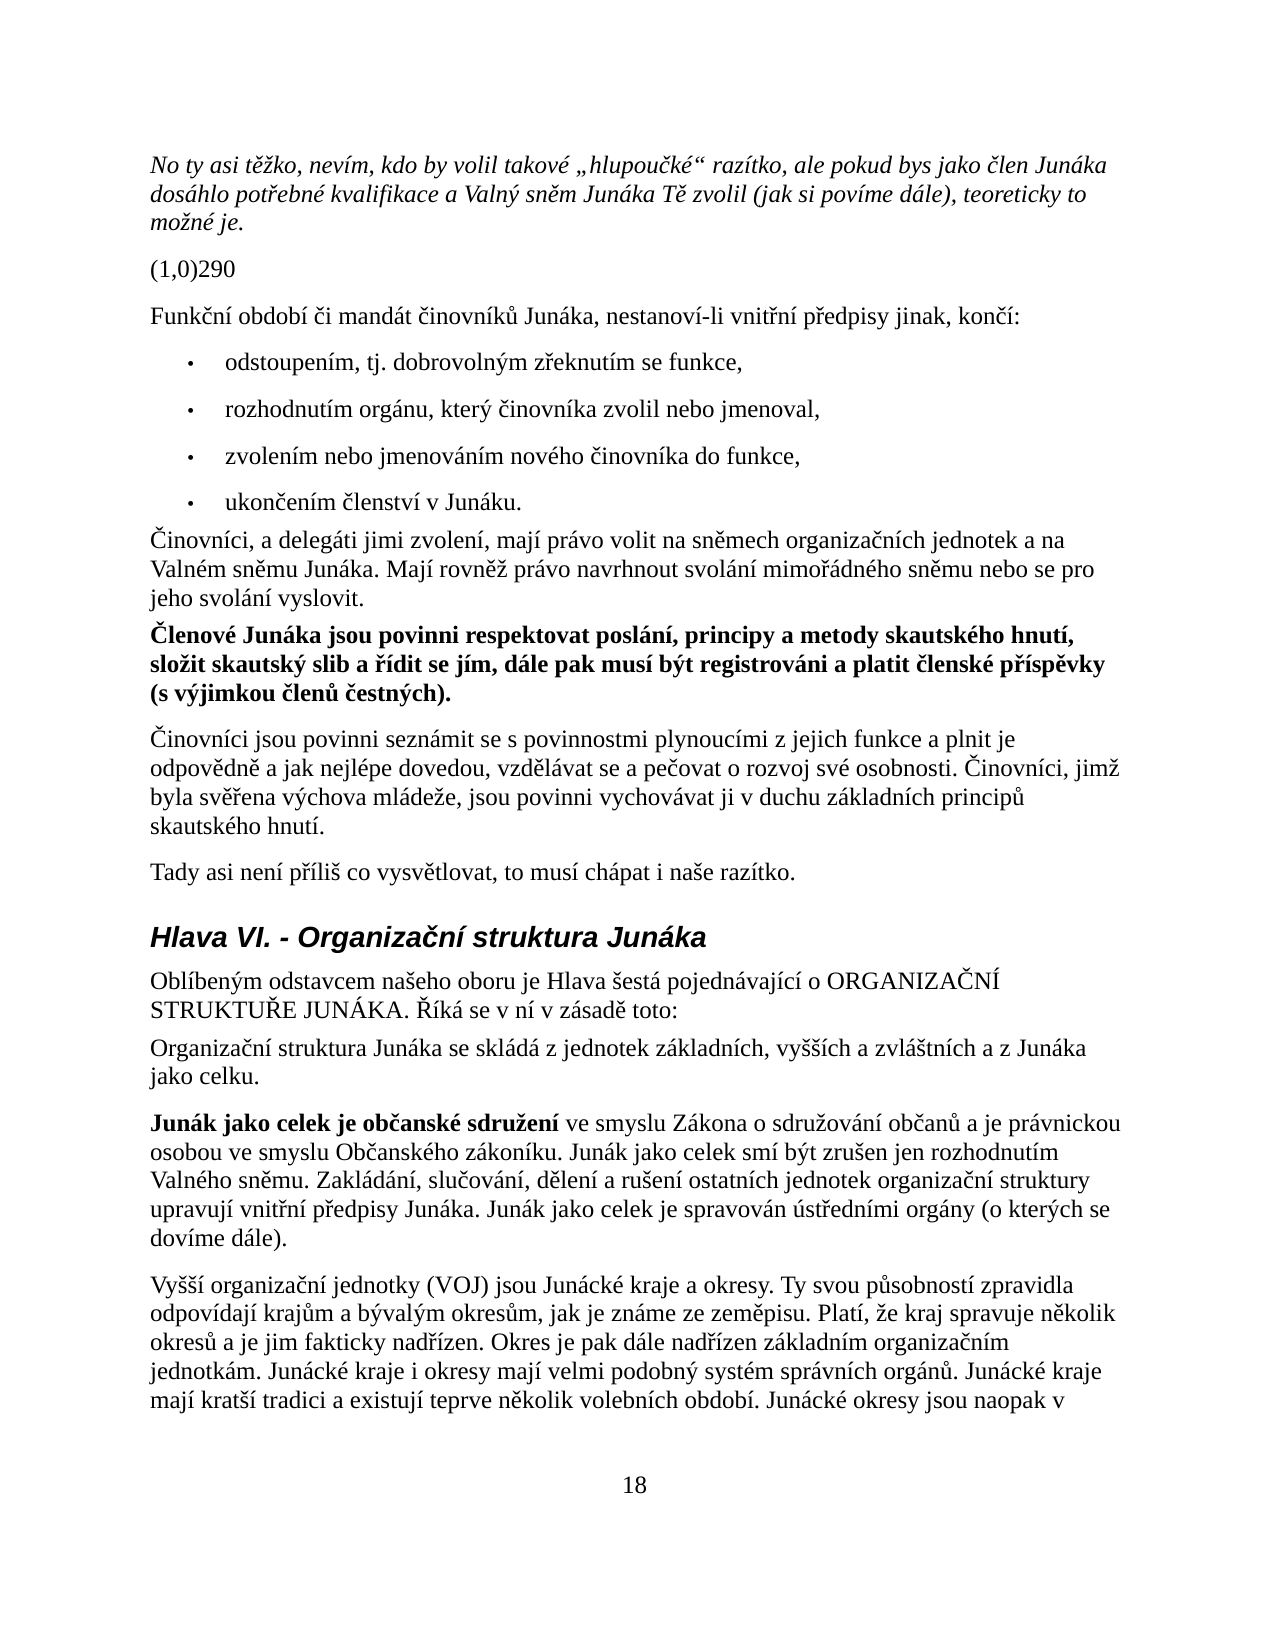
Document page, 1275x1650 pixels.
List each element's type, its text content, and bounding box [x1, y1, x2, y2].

list rozhodnutím orgánu, který činovníka zvolil nebo jmenoval, [187, 394, 1125, 423]
text Vyšší organizační jednotky (VOJ) jsou Junácké kraje a okresy. Ty svou působností zpravidla odpovídají krajům a bývalým okresům, jak je známe ze zeměpisu. Platí, že kraj spravuje několik okresů a je jim fakticky nadřízen. Okres je pak dále nadřízen základním organizačním jednotkám. Junácké kraje i okresy mají velmi podobný systém správních orgánů. Junácké kraje mají kratší tradici a existují teprve několik volebních období. Junácké okresy jsou naopak v [150, 1270, 1125, 1413]
list ukončením členství v Junáku. [187, 487, 1125, 516]
text Oblíbeným odstavcem našeho oboru je Hlava šestá pojednávající o ORGANIZAČNÍ STRUKTUŘE JUNÁKA. Říká se v ní v zásadě toto: [150, 966, 1125, 1024]
subtitle Hlava VI. - Organizační struktura Junáka [150, 920, 1125, 954]
list odstoupením, tj. dobrovolným zřeknutím se funkce, [187, 347, 1125, 376]
text Funkční období či mandát činovníků Junáka, nestanoví-li vnitřní předpisy jinak, končí: [150, 301, 1125, 329]
text (1,0)290 [150, 254, 1125, 283]
text Činovníci, a delegáti jimi zvolení, mají právo volit na sněmech organizačních jednotek a na Valném sněmu Junáka. Mají rovněž právo navrhnout svolání mimořádného sněmu nebo se pro jeho svolání vyslovit. [150, 525, 1125, 611]
list zvolením nebo jmenováním nového činovníka do funkce, [187, 441, 1125, 469]
text No ty asi těžko, nevím, kdo by volil takové „hlupoučké“ razítko, ale pokud bys jako člen Junáka dosáhlo potřebné kvalifikace a Valný sněm Junáka Tě zvolil (jak si povíme dále), teoreticky to možné je. [150, 150, 1125, 236]
text Junák jako celek je občanské sdružení ve smyslu Zákona o sdružování občanů a je právnickou osobou ve smyslu Občanského zákoníku. Junák jako celek smí být zrušen jen rozhodnutím Valného sněmu. Zakládání, slučování, dělení a rušení ostatních jednotek organizační struktury upravují vnitřní předpisy Junáka. Junák jako celek je spravován ústředními orgány (o kterých se dovíme dále). [150, 1108, 1125, 1252]
text Členové Junáka jsou povinni respektovat poslání, principy a metody skautského hnutí, složit skautský slib a řídit se jím, dále pak musí být registrováni a platit členské příspěvky (s výjimkou členů čestných). [150, 620, 1125, 707]
text Organizační struktura Junáka se skládá z jednotek základních, vyšších a zvláštních a z Junáka jako celku. [150, 1033, 1125, 1090]
text Činovníci jsou povinni seznámit se s povinnostmi plynoucími z jejich funkce a plnit je odpovědně a jak nejlépe dovedou, vzdělávat se a pečovat o rozvoj své osobnosti. Činovníci, jimž byla svěřena výchova mládeže, jsou povinni vychovávat ji v duchu základních principů skautského hnutí. [150, 724, 1125, 839]
text Tady asi není příliš co vysvětlovat, to musí chápat i naše razítko. [150, 857, 1125, 886]
